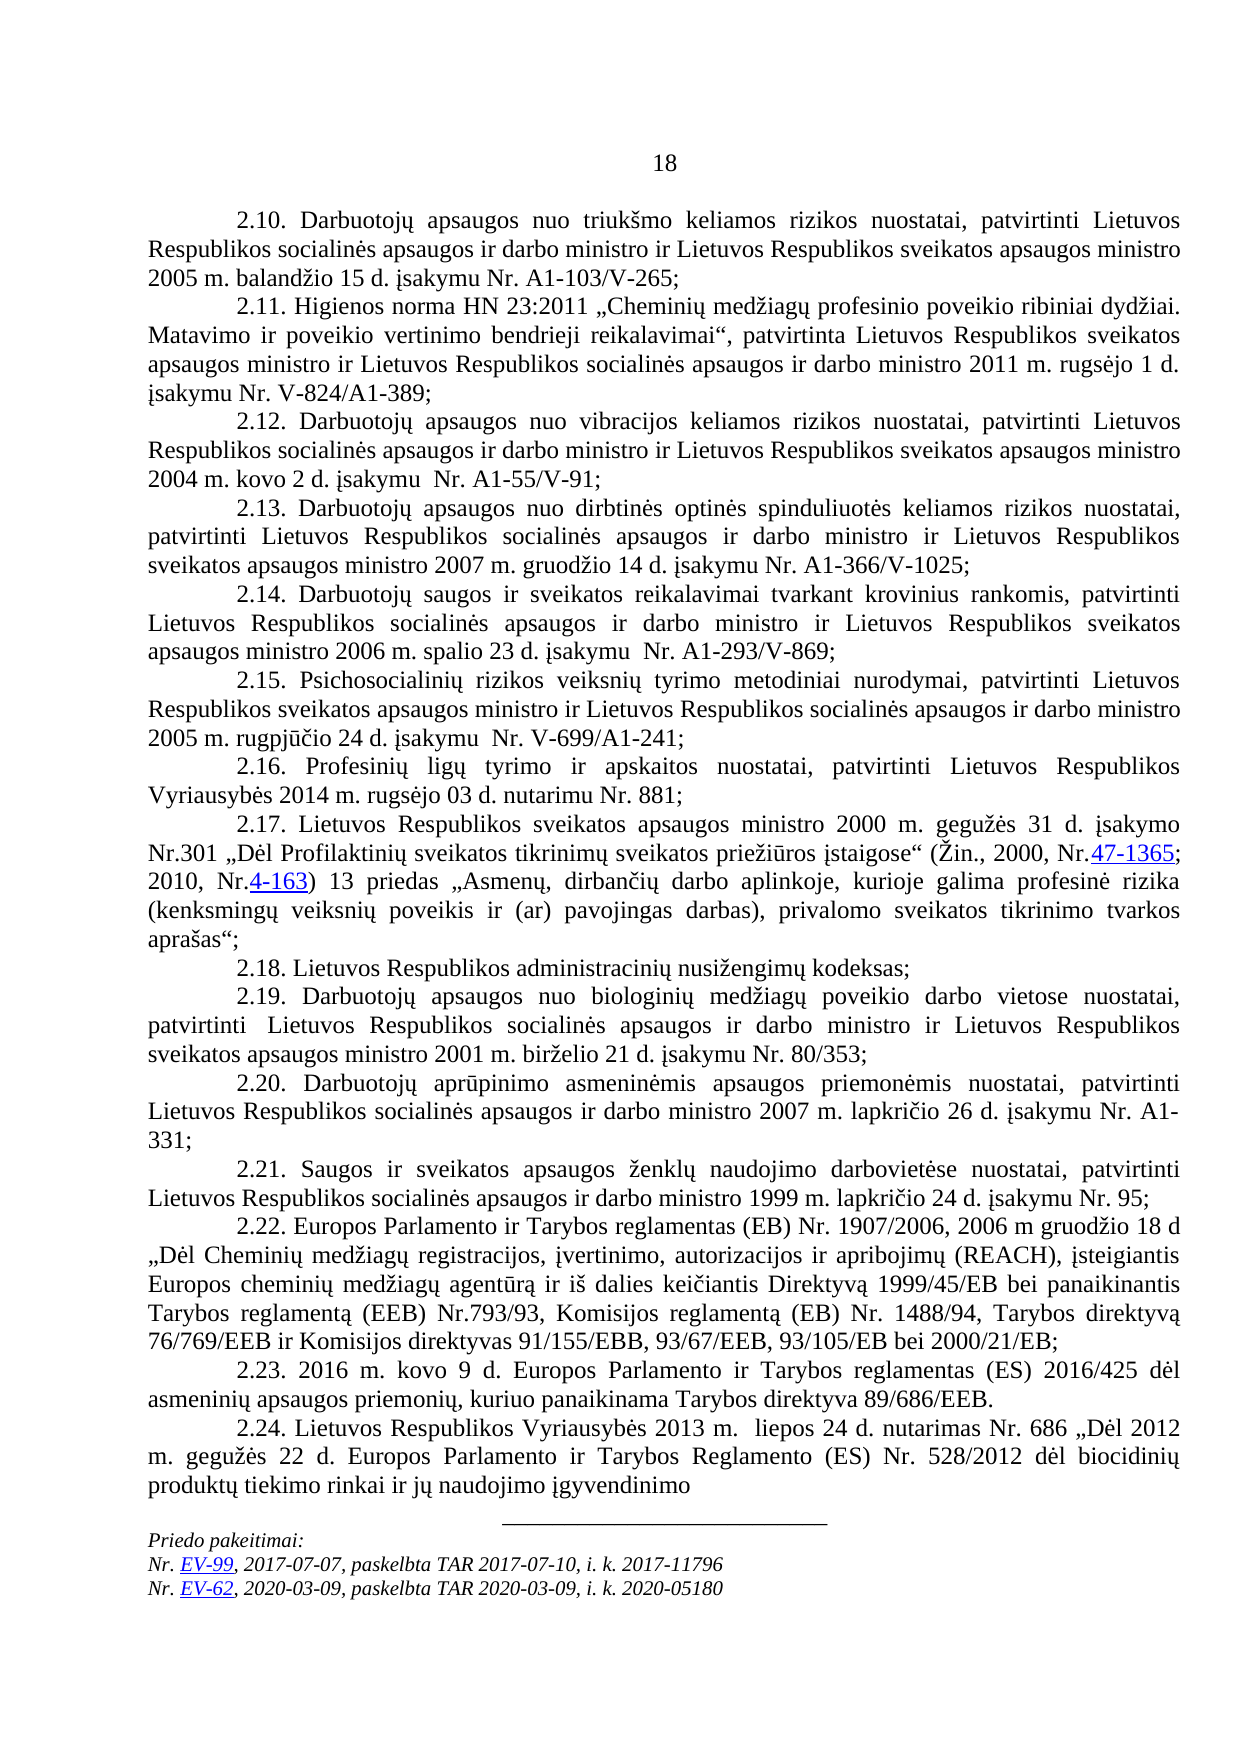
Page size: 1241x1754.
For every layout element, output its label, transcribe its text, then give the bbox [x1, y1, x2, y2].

text 2.15. Psichosocialinių rizikos veiksnių tyrimo metodiniai nurodymai, patvirtinti Lietuvos Respublikos sveikatos apsaugos ministro ir Lietuvos Respublikos socialinės apsaugos ir darbo ministro 2005 m. rugpjūčio 24 d. įsakymu Nr. V-699/A1-241; [148, 665, 1181, 751]
text 2.12. Darbuotojų apsaugos nuo vibracijos keliamos rizikos nuostatai, patvirtinti Lietuvos Respublikos socialinės apsaugos ir darbo ministro ir Lietuvos Respublikos sveikatos apsaugos ministro 2004 m. kovo 2 d. įsakymu Nr. A1-55/V-91; [148, 406, 1181, 493]
text 2.13. Darbuotojų apsaugos nuo dirbtinės optinės spinduliuotės keliamos rizikos nuostatai, patvirtinti Lietuvos Respublikos socialinės apsaugos ir darbo ministro ir Lietuvos Respublikos sveikatos apsaugos ministro 2007 m. gruodžio 14 d. įsakymu Nr. A1-366/V-1025; [148, 493, 1181, 579]
text 2.20. Darbuotojų aprūpinimo asmeninėmis apsaugos priemonėmis nuostatai, patvirtinti Lietuvos Respublikos socialinės apsaugos ir darbo ministro 2007 m. lapkričio 26 d. įsakymu Nr. A1-331; [148, 1068, 1181, 1154]
text 2.24. Lietuvos Respublikos Vyriausybės 2013 m. liepos 24 d. nutarimas Nr. 686 „Dėl 2012 m. gegužės 22 d. Europos Parlamento ir Tarybos Reglamento (ES) Nr. 528/2012 dėl biocidinių produktų tiekimo rinkai ir jų naudojimo įgyvendinimo [148, 1413, 1181, 1499]
text 2.21. Saugos ir sveikatos apsaugos ženklų naudojimo darbovietėse nuostatai, patvirtinti Lietuvos Respublikos socialinės apsaugos ir darbo ministro 1999 m. lapkričio 24 d. įsakymu Nr. 95; [148, 1154, 1181, 1211]
text 2.23. 2016 m. kovo 9 d. Europos Parlamento ir Tarybos reglamentas (ES) 2016/425 dėl asmeninių apsaugos priemonių, kuriuo panaikinama Tarybos direktyva 89/686/EEB. [148, 1355, 1181, 1413]
text 2.19. Darbuotojų apsaugos nuo biologinių medžiagų poveikio darbo vietose nuostatai, patvirtinti Lietuvos Respublikos socialinės apsaugos ir darbo ministro ir Lietuvos Respublikos sveikatos apsaugos ministro 2001 m. birželio 21 d. įsakymu Nr. 80/353; [148, 981, 1181, 1068]
text __________________________ [148, 1499, 1181, 1528]
text Nr. EV-62, 2020-03-09, paskelbta TAR 2020-03-09, i. k. 2020-05180 [148, 1576, 1181, 1600]
text Nr. EV-99, 2017-07-07, paskelbta TAR 2017-07-10, i. k. 2017-11796 [148, 1552, 1181, 1576]
text 2.18. Lietuvos Respublikos administracinių nusižengimų kodeksas; [148, 953, 1181, 981]
text Priedo pakeitimai: [148, 1528, 1181, 1552]
text 2.17. Lietuvos Respublikos sveikatos apsaugos ministro 2000 m. gegužės 31 d. įsakymo Nr.301 „Dėl Profilaktinių sveikatos tikrinimų sveikatos priežiūros įstaigose“ (Žin., 2000, Nr.47-1365; 2010, Nr.4-163) 13 priedas „Asmenų, dirbančių darbo aplinkoje, kurioje galima profesinė rizika (kenksmingų veiksnių poveikis ir (ar) pavojingas darbas), privalomo sveikatos tikrinimo tvarkos aprašas“; [148, 809, 1181, 953]
text 2.11. Higienos norma HN 23:2011 „Cheminių medžiagų profesinio poveikio ribiniai dydžiai. Matavimo ir poveikio vertinimo bendrieji reikalavimai“, patvirtinta Lietuvos Respublikos sveikatos apsaugos ministro ir Lietuvos Respublikos socialinės apsaugos ir darbo ministro 2011 m. rugsėjo 1 d. įsakymu Nr. V-824/A1-389; [148, 291, 1181, 406]
text 2.10. Darbuotojų apsaugos nuo triukšmo keliamos rizikos nuostatai, patvirtinti Lietuvos Respublikos socialinės apsaugos ir darbo ministro ir Lietuvos Respublikos sveikatos apsaugos ministro 2005 m. balandžio 15 d. įsakymu Nr. A1-103/V-265; [148, 205, 1181, 291]
text 2.16. Profesinių ligų tyrimo ir apskaitos nuostatai, patvirtinti Lietuvos Respublikos Vyriausybės 2014 m. rugsėjo 03 d. nutarimu Nr. 881; [148, 751, 1181, 809]
text 2.22. Europos Parlamento ir Tarybos reglamentas (EB) Nr. 1907/2006, 2006 m gruodžio 18 d „Dėl Cheminių medžiagų registracijos, įvertinimo, autorizacijos ir apribojimų (REACH), įsteigiantis Europos cheminių medžiagų agentūrą ir iš dalies keičiantis Direktyvą 1999/45/EB bei panaikinantis Tarybos reglamentą (EEB) Nr.793/93, Komisijos reglamentą (EB) Nr. 1488/94, Tarybos direktyvą 76/769/EEB ir Komisijos direktyvas 91/155/EBB, 93/67/EEB, 93/105/EB bei 2000/21/EB; [148, 1211, 1181, 1355]
text 2.14. Darbuotojų saugos ir sveikatos reikalavimai tvarkant krovinius rankomis, patvirtinti Lietuvos Respublikos socialinės apsaugos ir darbo ministro ir Lietuvos Respublikos sveikatos apsaugos ministro 2006 m. spalio 23 d. įsakymu Nr. A1-293/V-869; [148, 579, 1181, 665]
